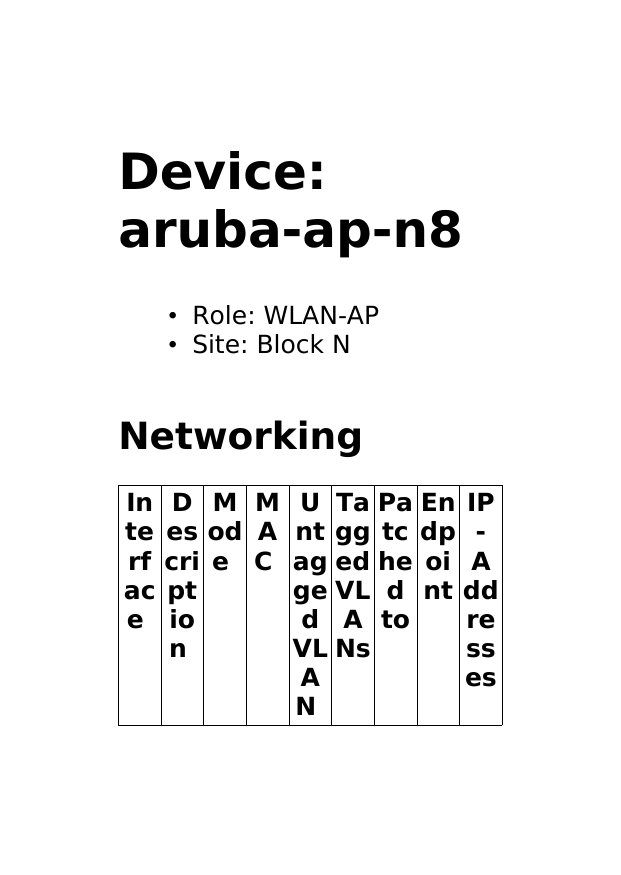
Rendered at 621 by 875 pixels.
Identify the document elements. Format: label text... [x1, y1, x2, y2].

table_header Tagged VLANs [332, 486, 374, 724]
list Site: Block N [177, 331, 502, 360]
table_header Untagged VLAN [290, 486, 331, 724]
table_header Patched to [375, 486, 417, 724]
subtitle Device: aruba-ap-n8 [118, 143, 502, 259]
table_header Endpoint [418, 486, 459, 724]
table_header Interface [119, 486, 161, 724]
table_header Description [162, 486, 203, 724]
table_header IP-Addresses [460, 486, 502, 724]
table_header Mode [204, 486, 246, 724]
subtitle Networking [118, 414, 502, 458]
list Role: WLAN-AP [177, 302, 502, 331]
table_header MAC [247, 486, 289, 724]
